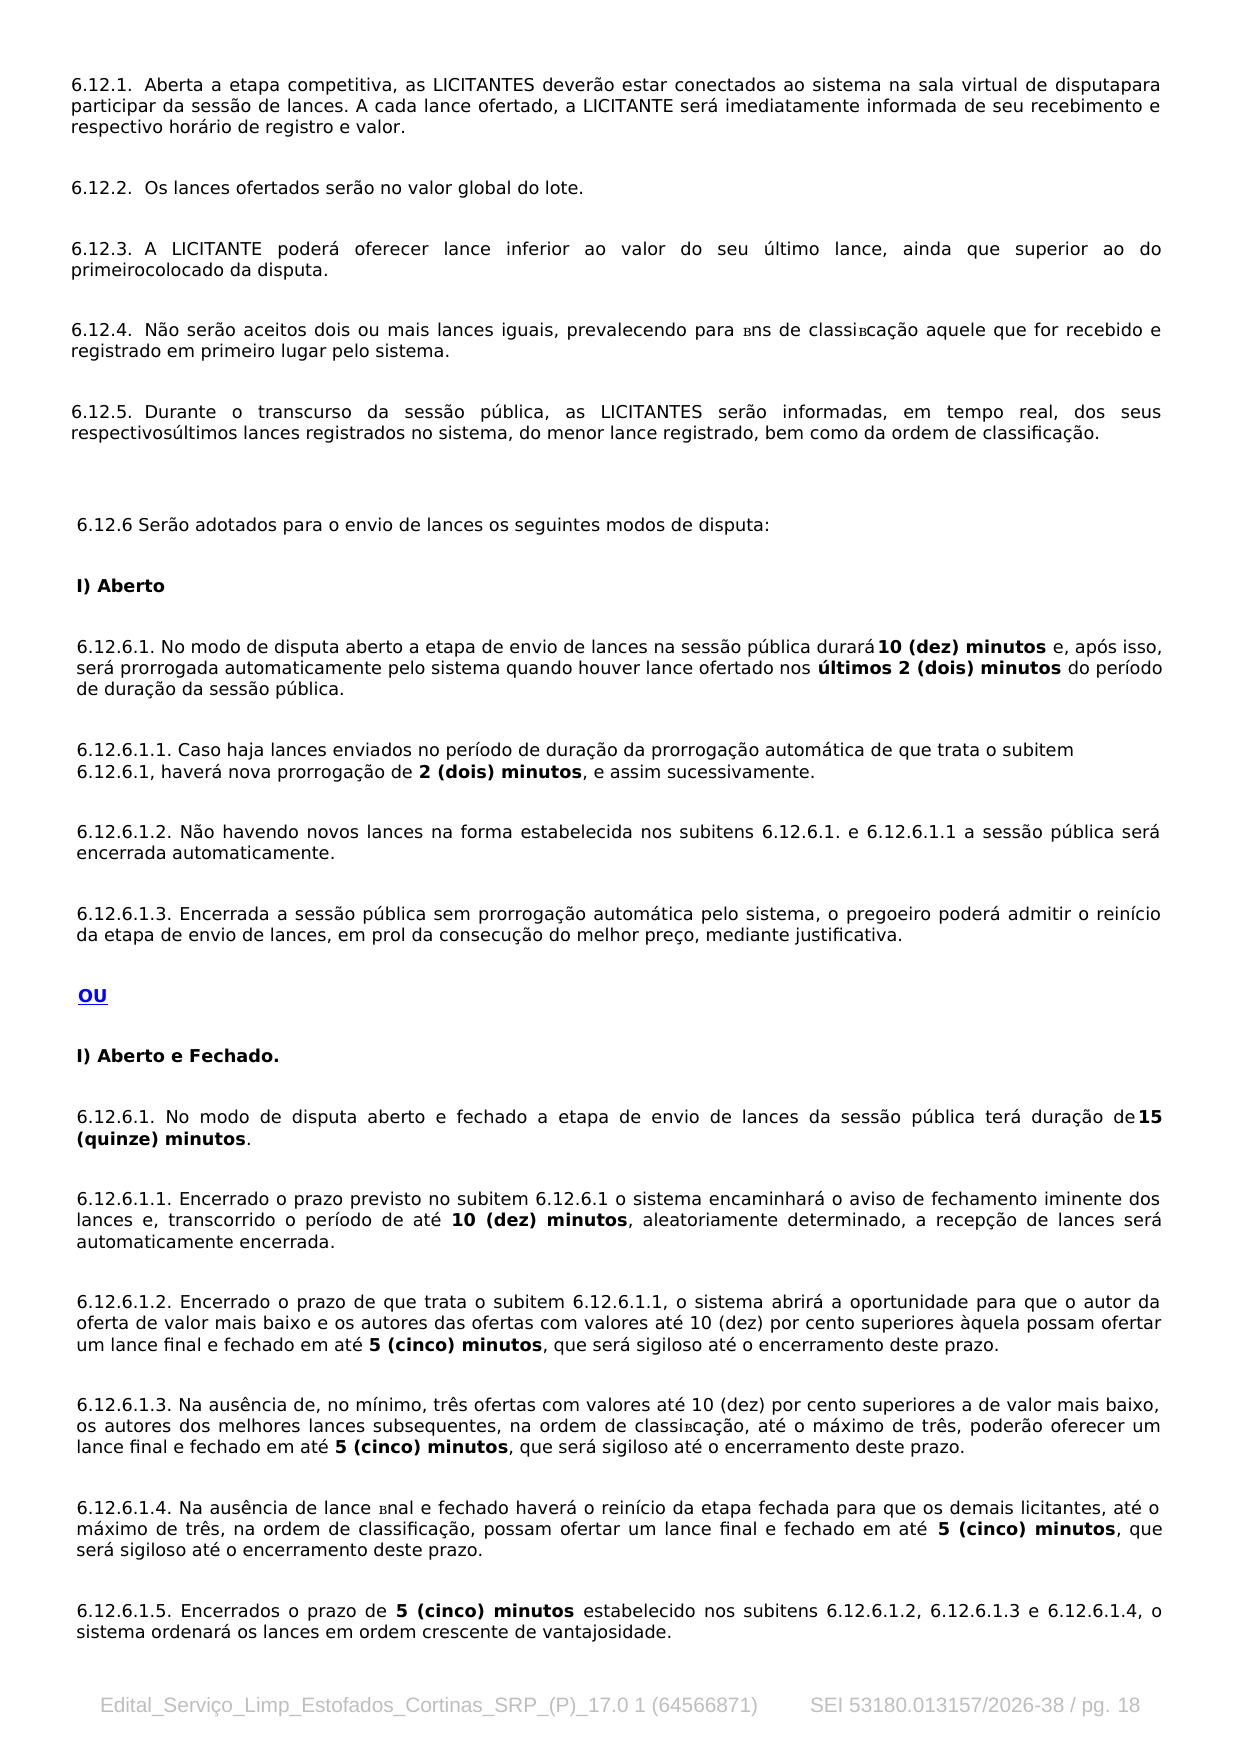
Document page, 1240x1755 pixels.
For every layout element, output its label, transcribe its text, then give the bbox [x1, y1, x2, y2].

text 6.12.6.1, haverá nova prorrogação de 2 (dois) minutos, e assim sucessivamente. [76, 762, 1163, 782]
list Não serão aceitos dois ou mais lances iguais, prevalecendo para ns de classicação aquele que for recebido e registrado em primeiro lugar pelo sistema. [71, 320, 1163, 362]
list Aberta a etapa competitiva, as LICITANTES deverão estar conectados ao sistema na sala virtual de disputapara participar da sessão de lances. A cada lance ofertado, a LICITANTE será imediatamente informada de seu recebimento e respectivo horário de registro e valor. [71, 75, 1163, 138]
text OU [78, 986, 1169, 1006]
text 6.12.6.1.1. Encerrado o prazo previsto no subitem 6.12.6.1 o sistema encaminhará o aviso de fechamento iminente dos lances e, transcorrido o período de até 10 (dez) minutos, aleatoriamente determinado, a recepção de lances será automaticamente encerrada. [76, 1189, 1163, 1252]
text I) Aberto e Fechado. [76, 1046, 1169, 1067]
text 6.12.6.1.4. Na ausência de lance nal e fechado haverá o reinício da etapa fechada para que os demais licitantes, até o máximo de três, na ordem de classificação, possam ofertar um lance final e fechado em até 5 (cinco) minutos, que será sigiloso até o encerramento deste prazo. [76, 1498, 1163, 1561]
text 6.12.6.1.5. Encerrados o prazo de 5 (cinco) minutos estabelecido nos subitens 6.12.6.1.2, 6.12.6.1.3 e 6.12.6.1.4, o sistema ordenará os lances em ordem crescente de vantajosidade. [76, 1601, 1163, 1643]
list Os lances ofertados serão no valor global do lote. [71, 178, 1163, 198]
text 6.12.6.1.3. Na ausência de, no mínimo, três ofertas com valores até 10 (dez) por cento superiores a de valor mais baixo, os autores dos melhores lances subsequentes, na ordem de classicação, até o máximo de três, poderão oferecer um lance final e fechado em até 5 (cinco) minutos, que será sigiloso até o encerramento deste prazo. [76, 1395, 1163, 1458]
text 6.12.6.1. No modo de disputa aberto e fechado a etapa de envio de lances da sessão pública terá duração de15 (quinze) minutos. [76, 1107, 1163, 1149]
text 6.12.6.1.2. Não havendo novos lances na forma estabelecida nos subitens 6.12.6.1. e 6.12.6.1.1 a sessão pública será encerrada automaticamente. [76, 822, 1163, 864]
text 6.12.6.1. No modo de disputa aberto a etapa de envio de lances na sessão pública durará10 (dez) minutos e, após isso, será prorrogada automaticamente pelo sistema quando houver lance ofertado nos últimos 2 (dois) minutos do período de duração da sessão pública. [76, 637, 1163, 699]
list A LICITANTE poderá oferecer lance inferior ao valor do seu último lance, ainda que superior ao do primeirocolocado da disputa. [71, 238, 1163, 280]
text 6.12.6 Serão adotados para o envio de lances os seguintes modos de disputa: [76, 515, 1163, 536]
text 6.12.6.1.3. Encerrada a sessão pública sem prorrogação automática pelo sistema, o pregoeiro poderá admitir o reinício da etapa de envio de lances, em prol da consecução do melhor preço, mediante justificativa. [76, 904, 1163, 946]
text 6.12.6.1.1. Caso haja lances enviados no período de duração da prorrogação automática de que trata o subitem [76, 739, 1163, 760]
text 6.12.6.1.2. Encerrado o prazo de que trata o subitem 6.12.6.1.1, o sistema abrirá a oportunidade para que o autor da oferta de valor mais baixo e os autores das ofertas com valores até 10 (dez) por cento superiores àquela possam ofertar um lance final e fechado em até 5 (cinco) minutos, que será sigiloso até o encerramento deste prazo. [76, 1292, 1163, 1355]
list Durante o transcurso da sessão pública, as LICITANTES serão informadas, em tempo real, dos seus respectivosúltimos lances registrados no sistema, do menor lance registrado, bem como da ordem de classificação. [71, 402, 1163, 444]
text I) Aberto [76, 576, 1169, 596]
